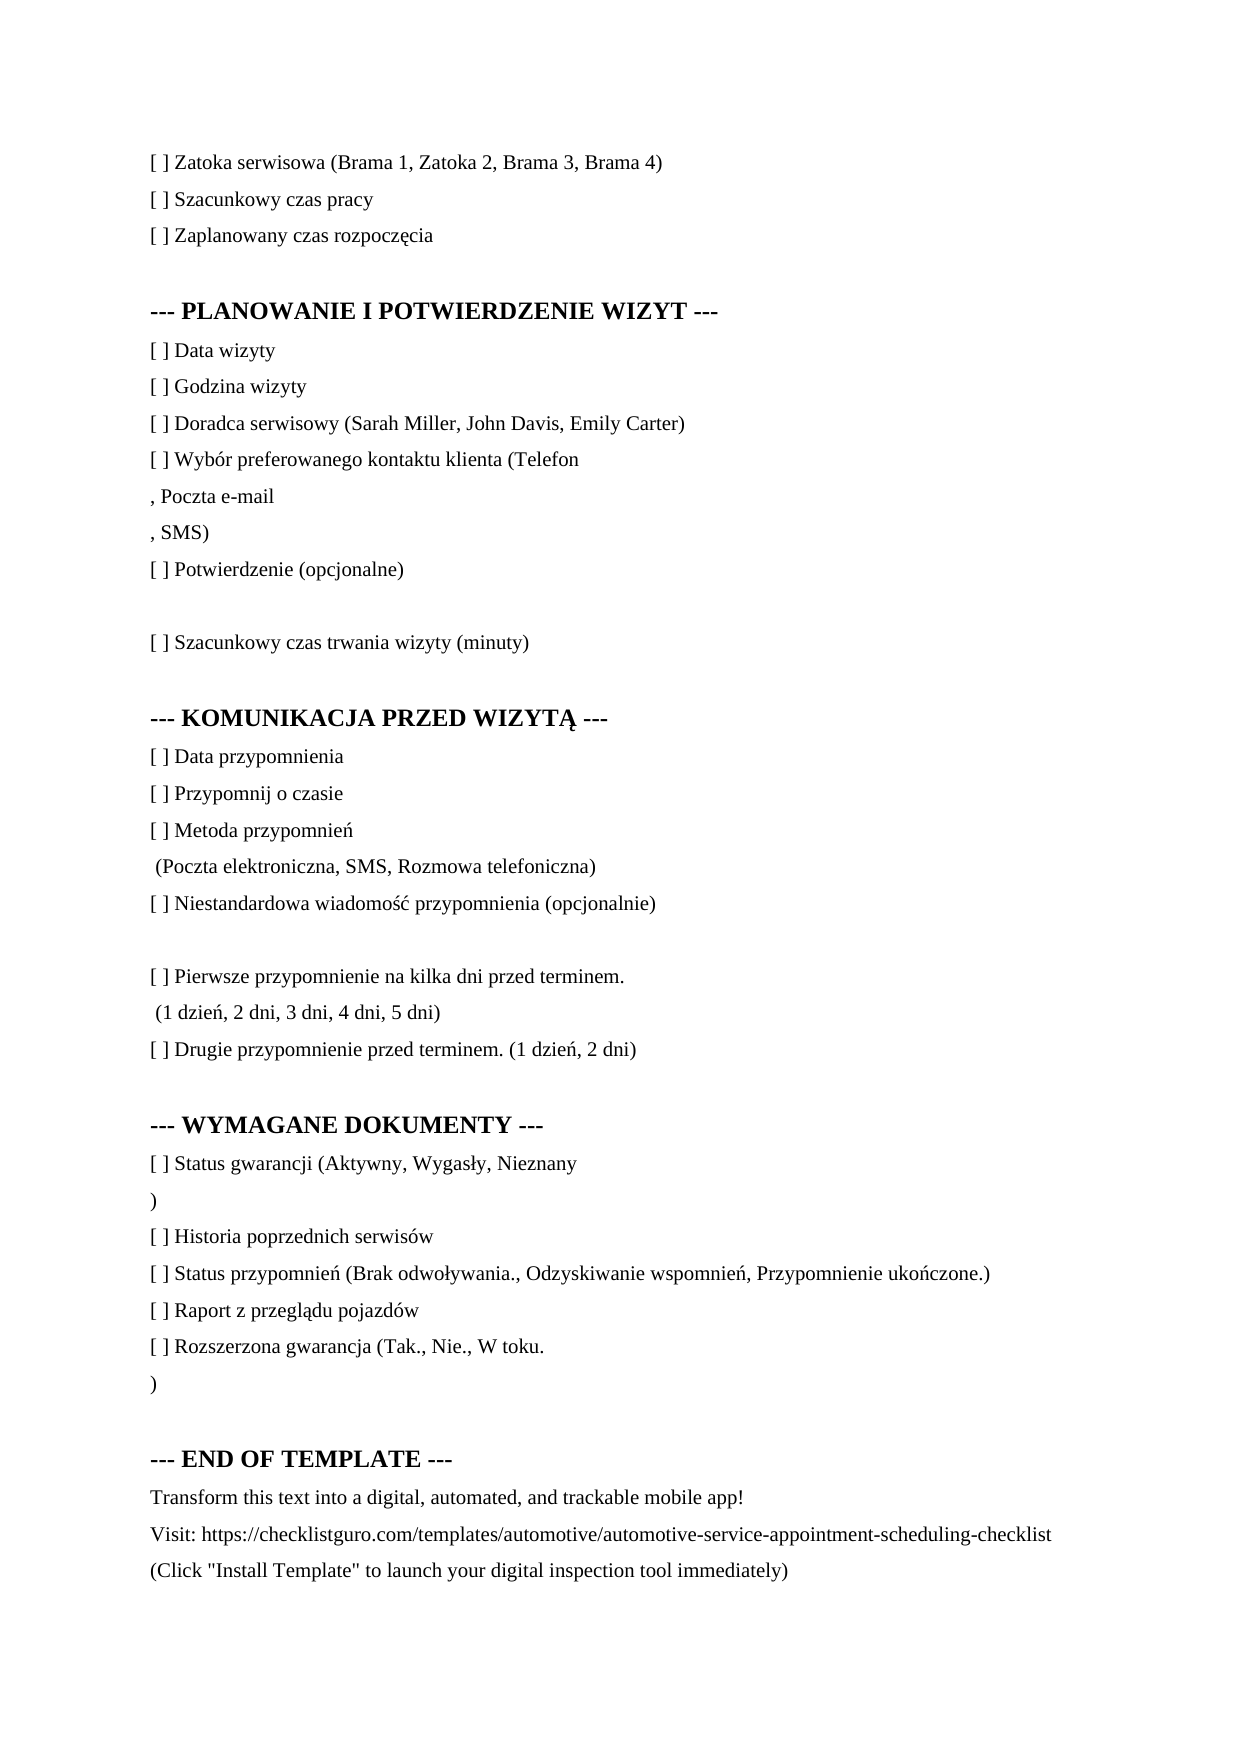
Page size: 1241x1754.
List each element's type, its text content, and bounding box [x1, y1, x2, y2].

text [ ] Niestandardowa wiadomość przypomnienia (opcjonalnie) [150, 891, 1090, 915]
text Transform this text into a digital, automated, and trackable mobile app! [150, 1485, 1090, 1509]
text --- END OF TEMPLATE --- [150, 1444, 1090, 1472]
text (Poczta elektroniczna, SMS, Rozmowa telefoniczna) [150, 854, 1090, 878]
text [ ] Drugie przypomnienie przed terminem. (1 dzień, 2 dni) [150, 1037, 1090, 1061]
text , SMS) [150, 520, 1090, 544]
text [ ] Data wizyty [150, 337, 1090, 362]
text ) [150, 1371, 1090, 1395]
text [ ] Zaplanowany czas rozpoczęcia [150, 223, 1090, 247]
text [ ] Historia poprzednich serwisów [150, 1224, 1090, 1248]
text (1 dzień, 2 dni, 3 dni, 4 dni, 5 dni) [150, 1000, 1090, 1024]
text [ ] Godzina wizyty [150, 374, 1090, 398]
text [ ] Wybór preferowanego kontaktu klienta (Telefon [150, 447, 1090, 471]
text [ ] Pierwsze przypomnienie na kilka dni przed terminem. [150, 964, 1090, 988]
text [ ] Doradca serwisowy (Sarah Miller, John Davis, Emily Carter) [150, 411, 1090, 435]
text [ ] Przypomnij o czasie [150, 781, 1090, 805]
text [ ] Status gwarancji (Aktywny, Wygasły, Nieznany [150, 1151, 1090, 1175]
text (Click "Install Template" to launch your digital inspection tool immediately) [150, 1558, 1090, 1582]
text [ ] Status przypomnień (Brak odwoływania., Odzyskiwanie wspomnień, Przypomnienie ukończone.) [150, 1261, 1090, 1285]
text [ ] Rozszerzona gwarancja (Tak., Nie., W toku. [150, 1334, 1090, 1358]
text [ ] Data przypomnienia [150, 744, 1090, 768]
text [ ] Zatoka serwisowa (Brama 1, Zatoka 2, Brama 3, Brama 4) [150, 150, 1090, 174]
text [ ] Szacunkowy czas pracy [150, 187, 1090, 211]
text [ ] Potwierdzenie (opcjonalne) [150, 557, 1090, 581]
text ) [150, 1188, 1090, 1212]
text [ ] Szacunkowy czas trwania wizyty (minuty) [150, 630, 1090, 654]
text , Poczta e-mail [150, 484, 1090, 508]
text --- WYMAGANE DOKUMENTY --- [150, 1110, 1090, 1139]
text [ ] Metoda przypomnień [150, 817, 1090, 842]
text --- KOMUNIKACJA PRZED WIZYTĄ --- [150, 703, 1090, 732]
text [ ] Raport z przeglądu pojazdów [150, 1297, 1090, 1322]
text --- PLANOWANIE I POTWIERDZENIE WIZYT --- [150, 296, 1090, 325]
text Visit: https://checklistguro.com/templates/automotive/automotive-service-appointment-scheduling-checklist [150, 1522, 1090, 1546]
